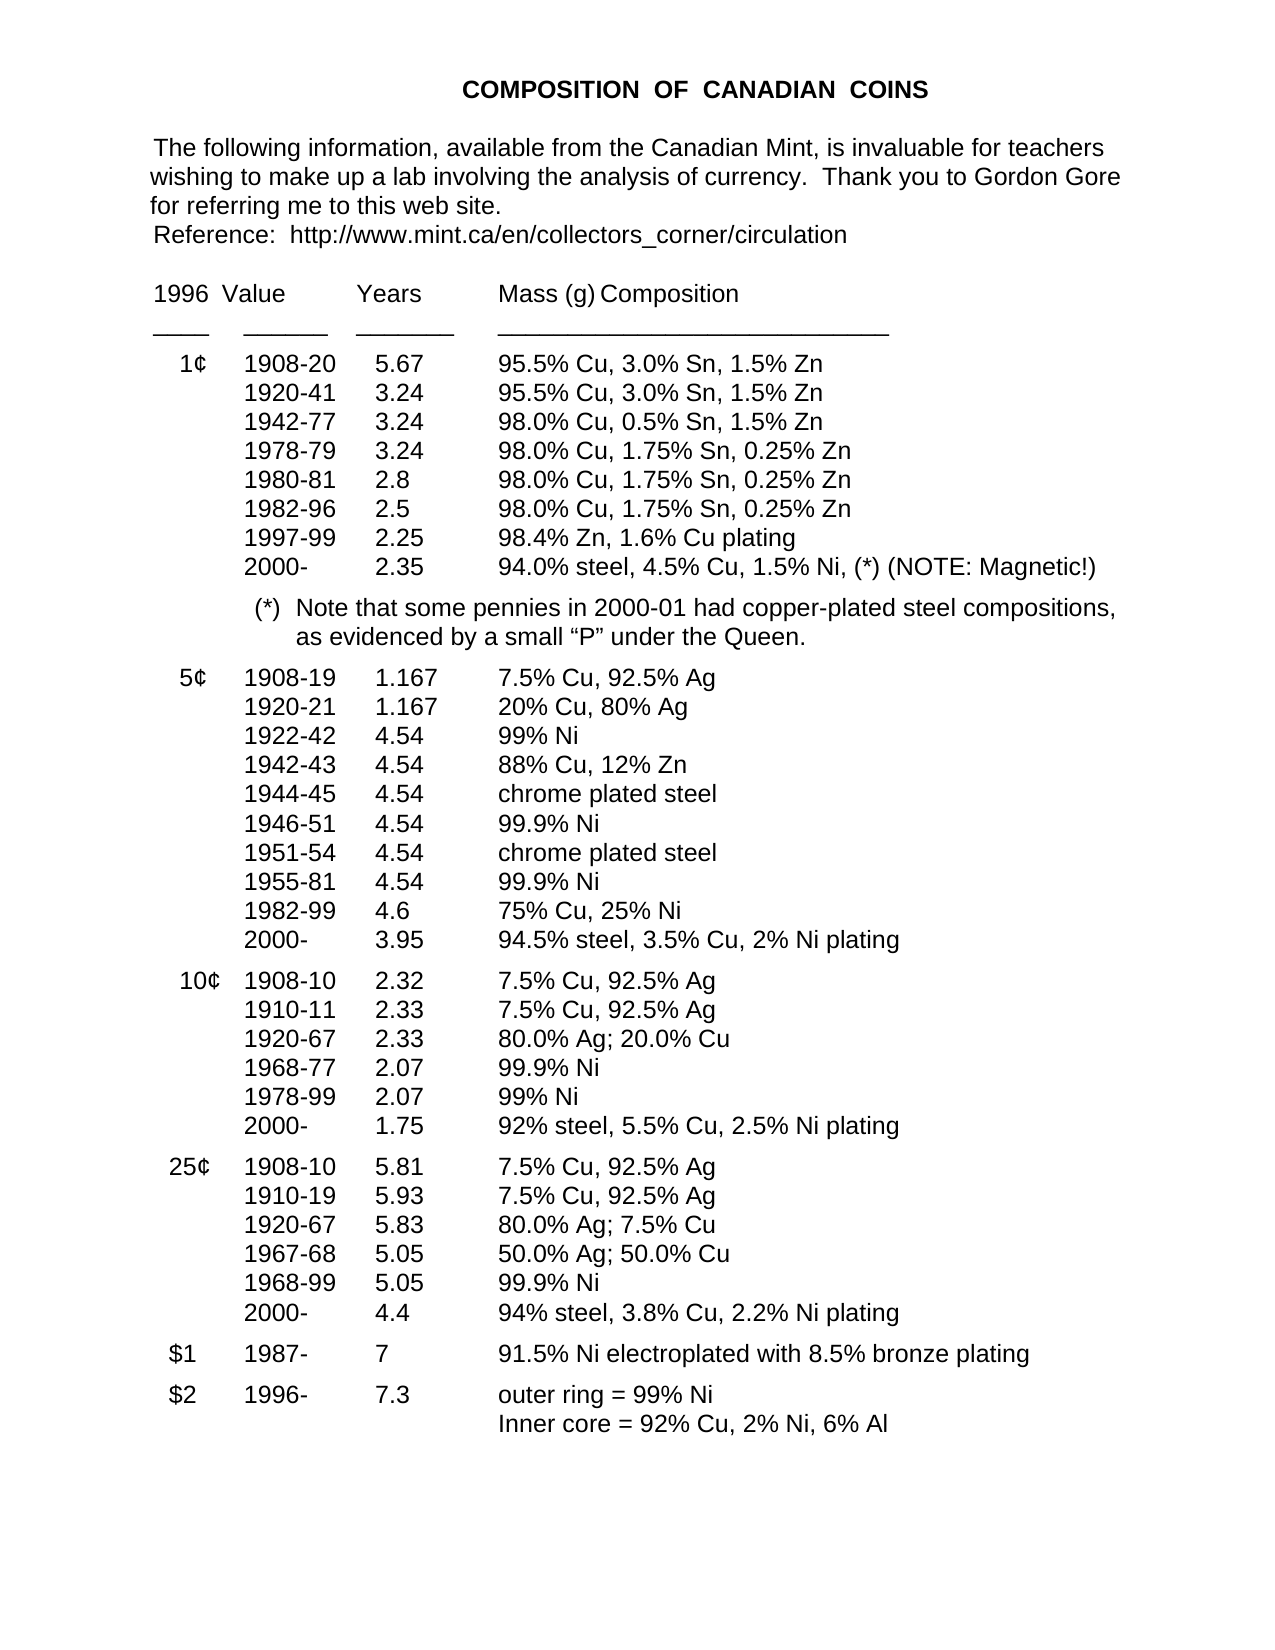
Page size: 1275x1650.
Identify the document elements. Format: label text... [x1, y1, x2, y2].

text 2000- 1.75 92% steel, 5.5% Cu, 2.5% Ni plating [244, 1111, 1237, 1140]
text (*) Note that some pennies in 2000-01 had copper-plated steel compositions, as evidenced by a small “P” under the Queen. [150, 593, 1125, 651]
text 1997-99 2.25 98.4% Zn, 1.6% Cu plating [150, 523, 1237, 552]
text 1951-54 4.54 chrome plated steel [150, 837, 1237, 867]
text 1920-67 2.33 80.0% Ag; 20.0% Cu [150, 1024, 1237, 1053]
text 1978-79 3.24 98.0% Cu, 1.75% Sn, 0.25% Zn [150, 436, 1237, 465]
text 2000- 2.35 94.0% steel, 4.5% Cu, 1.5% Ni, (*) (NOTE: Magnetic!) [150, 552, 1237, 581]
text 1955-81 4.54 99.9% Ni [150, 867, 1237, 896]
text 1982-96 2.5 98.0% Cu, 1.75% Sn, 0.25% Zn [150, 494, 1237, 523]
text 1978-99 2.07 99% Ni [244, 1082, 1237, 1111]
text Reference: http://www.mint.ca/en/collectors_corner/circulation [150, 220, 1125, 249]
subtitle Value Years Mass (g) Composition [150, 278, 1237, 307]
text 1968-99 5.05 99.9% Ni [150, 1268, 1237, 1297]
text 10¢ 1908-10 2.32 7.5% Cu, 92.5% Ag [150, 966, 1237, 995]
text 1920-21 1.167 20% Cu, 80% Ag [150, 692, 1237, 721]
text 1967-68 5.05 50.0% Ag; 50.0% Cu [150, 1239, 1237, 1268]
text 1946-51 4.54 99.9% Ni [150, 808, 1237, 837]
text $2 1996- 7.3 outer ring = 99% Ni [150, 1379, 1237, 1408]
text 1910-11 2.33 7.5% Cu, 92.5% Ag [150, 995, 1237, 1024]
text The following information, available from the Canadian Mint, is invaluable for teachers wishing to make up a lab involving the analysis of currency. Thank you to Gordon Gore for referring me to this web site. [150, 133, 1125, 220]
text 1942-77 3.24 98.0% Cu, 0.5% Sn, 1.5% Zn [150, 407, 1237, 436]
text 1920-41 3.24 95.5% Cu, 3.0% Sn, 1.5% Zn [150, 378, 1237, 407]
text 1982-99 4.6 75% Cu, 25% Ni [150, 896, 1237, 925]
text 1920-67 5.83 80.0% Ag; 7.5% Cu [150, 1210, 1237, 1239]
text 2000- 3.95 94.5% steel, 3.5% Cu, 2% Ni plating [150, 925, 1237, 954]
text 2000- 4.4 94% steel, 3.8% Cu, 2.2% Ni plating [150, 1297, 1237, 1326]
text 1968-77 2.07 99.9% Ni [150, 1053, 1237, 1082]
text 1944-45 4.54 chrome plated steel [150, 779, 1237, 808]
text 1910-19 5.93 7.5% Cu, 92.5% Ag [150, 1181, 1237, 1210]
text COMPOSITION OF CANADIAN COINS [150, 75, 1237, 104]
text ____ ______ _______ ____________________________ [150, 307, 1237, 337]
text 5¢ 1908-19 1.167 7.5% Cu, 92.5% Ag [150, 663, 1237, 692]
text 1980-81 2.8 98.0% Cu, 1.75% Sn, 0.25% Zn [150, 465, 1237, 494]
text 1¢ 1908-20 5.67 95.5% Cu, 3.0% Sn, 1.5% Zn [150, 348, 1237, 378]
text $1 1987- 7 91.5% Ni electroplated with 8.5% bronze plating [150, 1338, 1237, 1367]
text 1942-43 4.54 88% Cu, 12% Zn [150, 750, 1237, 779]
text Inner core = 92% Cu, 2% Ni, 6% Al [385, 1408, 1237, 1438]
text 1922-42 4.54 99% Ni [150, 721, 1237, 750]
text 25¢ 1908-10 5.81 7.5% Cu, 92.5% Ag [150, 1152, 1237, 1181]
